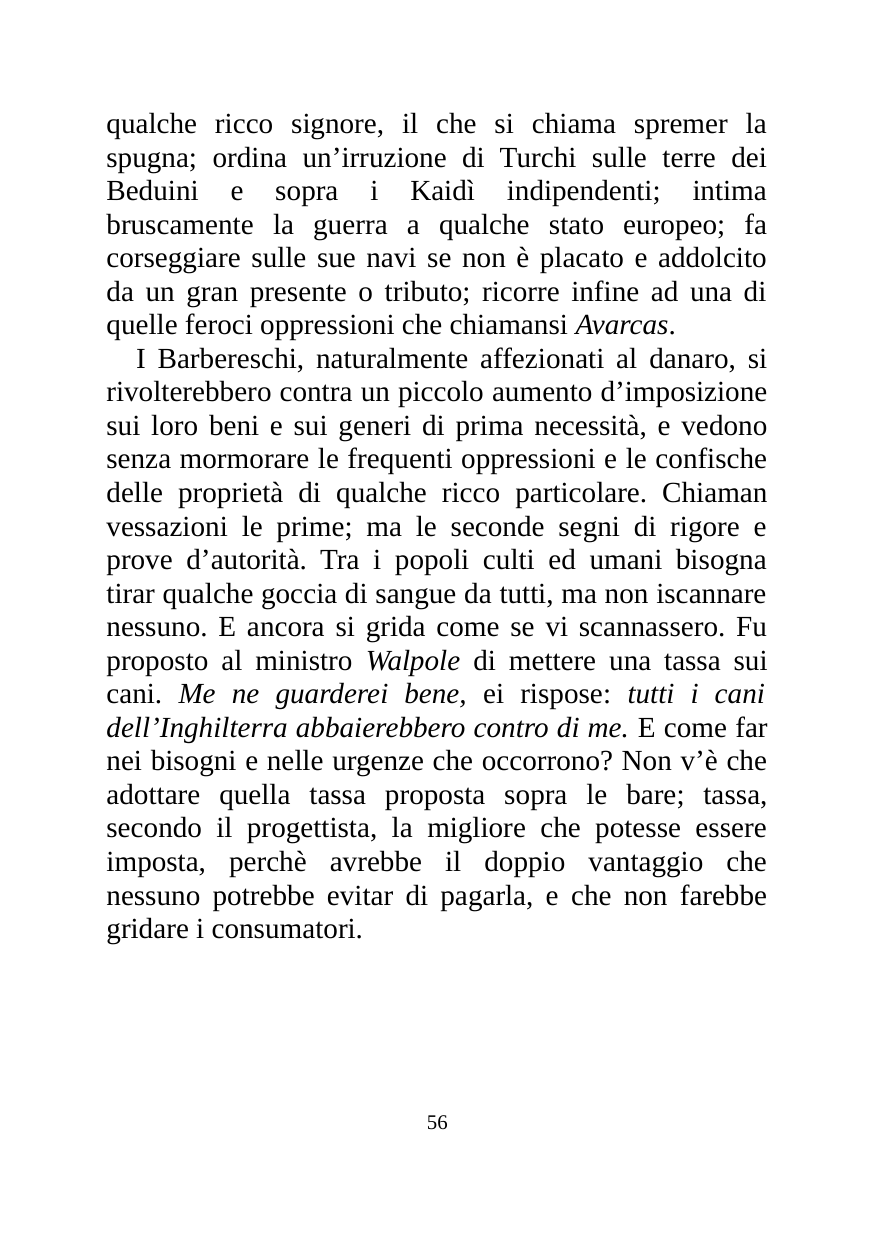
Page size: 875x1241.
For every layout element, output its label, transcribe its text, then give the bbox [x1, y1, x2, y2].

text qualche ricco signore, il che si chiama spremer la spugna; ordina un’irruzione di Turchi sulle terre dei Beduini e sopra i Kaidì indipendenti; intima bruscamente la guerra a qualche stato europeo; fa corseggiare sulle sue navi se non è placato e addolcito da un gran presente o tributo; ricorre infine ad una di quelle feroci oppressioni che chiamansi Avarcas. [106, 106, 768, 341]
text I Barbereschi, naturalmente affezionati al danaro, si rivolterebbero contra un piccolo aumento d’imposizione sui loro beni e sui generi di prima necessità, e vedono senza mormorare le frequenti oppressioni e le confische delle proprietà di qualche ricco particolare. Chiaman vessazioni le prime; ma le seconde segni di rigore e prove d’autorità. Tra i popoli culti ed umani bisogna tirar qualche goccia di sangue da tutti, ma non iscannare nessuno. E ancora si grida come se vi scannassero. Fu proposto al ministro Walpole di mettere una tassa sui cani. Me ne guarderei bene, ei rispose: tutti i cani dell’Inghilterra abbaierebbero contro di me. E come far nei bisogni e nelle urgenze che occorrono? Non v’è che adottare quella tassa proposta sopra le bare; tassa, secondo il progettista, la migliore che potesse essere imposta, perchè avrebbe il doppio vantaggio che nessuno potrebbe evitar di pagarla, e che non farebbe gridare i consumatori. [106, 341, 768, 945]
